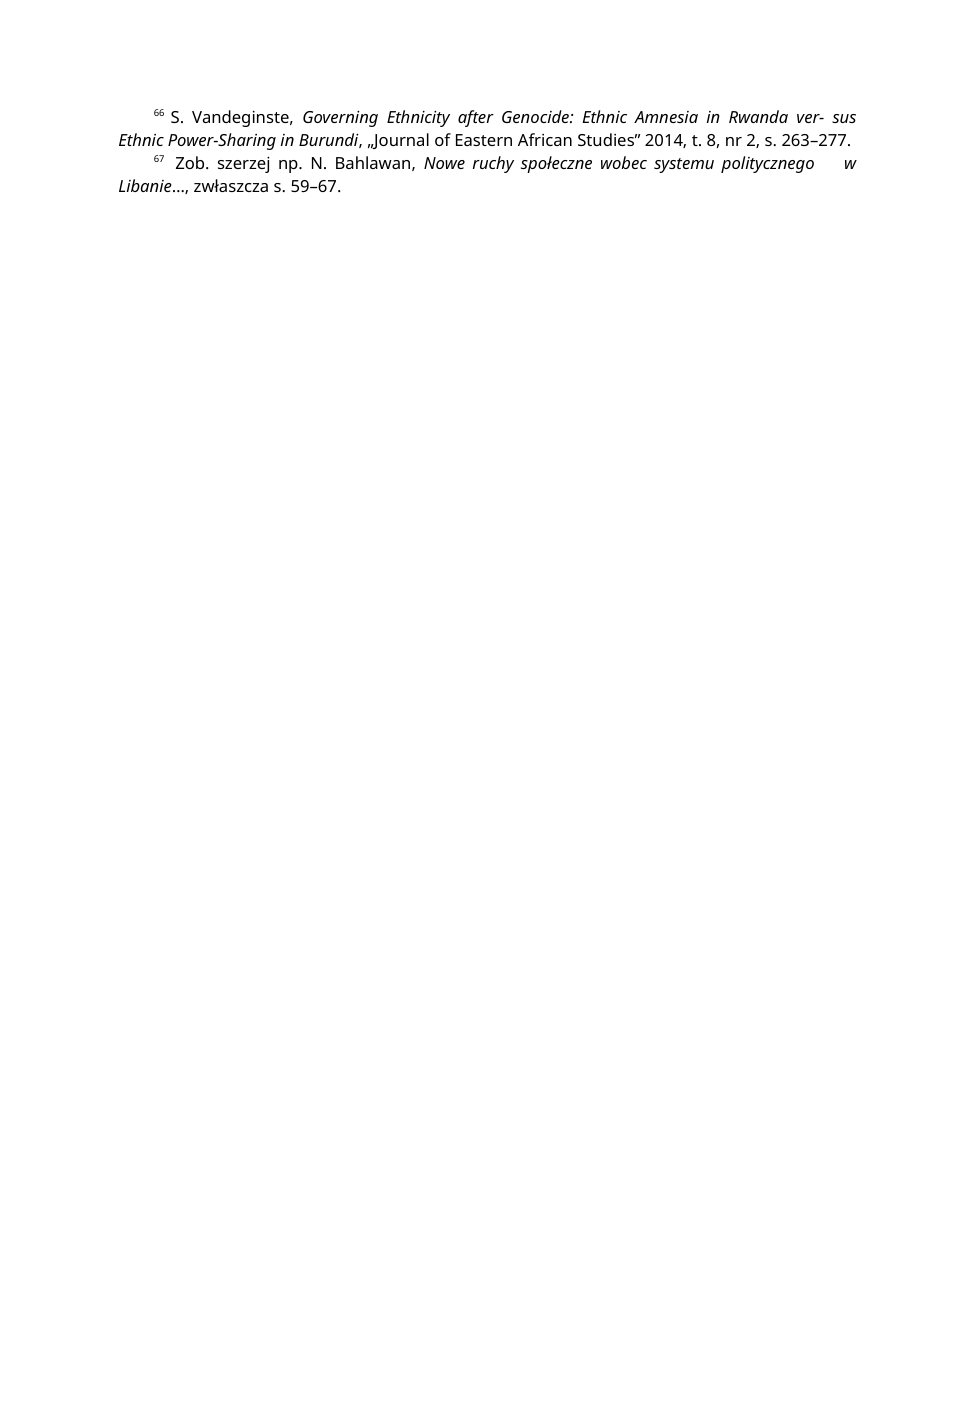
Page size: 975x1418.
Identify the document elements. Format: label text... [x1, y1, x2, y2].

text 66 S. Vandeginste, Governing Ethnicity after Genocide: Ethnic Amnesia in Rwanda ver- sus Ethnic Power-Sharing in Burundi, „Journal of Eastern African Studies” 2014, t. 8, nr 2, s. 263–277. [118, 106, 857, 152]
text 67 Zob. szerzej np. N. Bahlawan, Nowe ruchy społeczne wobec systemu politycznego w Libanie…, zwłaszcza s. 59–67. [118, 152, 857, 197]
